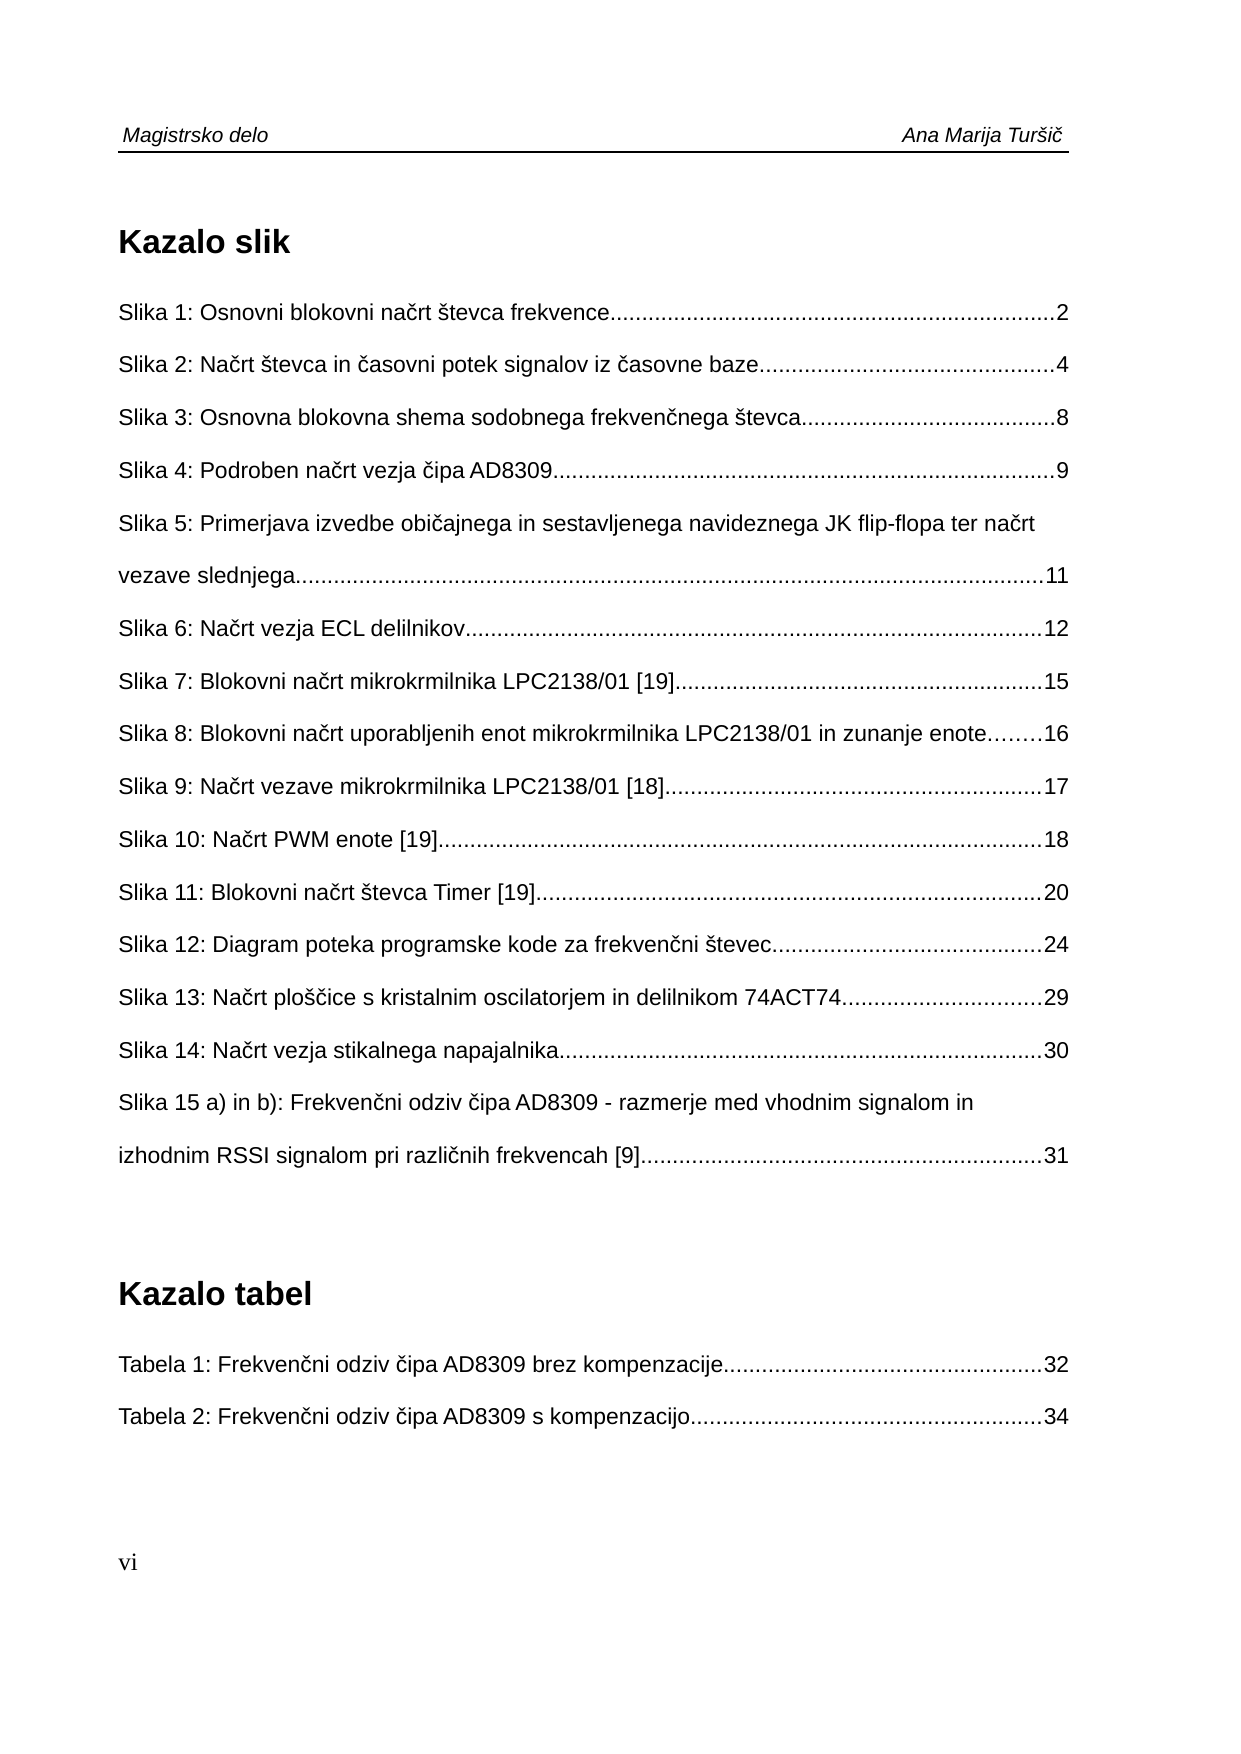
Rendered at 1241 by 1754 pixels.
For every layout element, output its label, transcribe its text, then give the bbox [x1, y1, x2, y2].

subtitle Kazalo slik [118, 222, 1069, 260]
text Slika 1: Osnovni blokovni načrt števca frekvence 2 [118, 299, 1069, 325]
text Tabela 1: Frekvenčni odziv čipa AD8309 brez kompenzacije 32 [118, 1351, 1069, 1377]
text Slika 9: Načrt vezave mikrokrmilnika LPC2138/01 [18] 17 [118, 773, 1069, 799]
text Slika 8: Blokovni načrt uporabljenih enot mikrokrmilnika LPC2138/01 in zunanje enote 16 [118, 720, 1069, 747]
text Slika 2: Načrt števca in časovni potek signalov iz časovne baze 4 [118, 351, 1069, 378]
text Tabela 2: Frekvenčni odziv čipa AD8309 s kompenzacijo 34 [118, 1403, 1069, 1430]
text Slika 3: Osnovna blokovna shema sodobnega frekvenčnega števca 8 [118, 404, 1069, 431]
text Slika 6: Načrt vezja ECL delilnikov 12 [118, 615, 1069, 641]
text Slika 12: Diagram poteka programske kode za frekvenčni števec 24 [118, 931, 1069, 958]
subtitle Kazalo tabel [118, 1274, 1069, 1312]
text Slika 14: Načrt vezja stikalnega napajalnika 30 [118, 1037, 1069, 1063]
text Slika 5: Primerjava izvedbe običajnega in sestavljenega navideznega JK flip-flopa ter načrt vezave slednjega 11 [118, 509, 1069, 589]
text Slika 4: Podroben načrt vezja čipa AD8309 9 [118, 457, 1069, 483]
text Slika 13: Načrt ploščice s kristalnim oscilatorjem in delilnikom 74ACT74 29 [118, 984, 1069, 1010]
text Slika 15 a) in b): Frekvenčni odziv čipa AD8309 - razmerje med vhodnim signalom in izhodnim RSSI signalom pri različnih frekvencah [9] 31 [118, 1089, 1069, 1168]
text Slika 7: Blokovni načrt mikrokrmilnika LPC2138/01 [19] 15 [118, 668, 1069, 694]
text Slika 11: Blokovni načrt števca Timer [19] 20 [118, 878, 1069, 905]
text Slika 10: Načrt PWM enote [19] 18 [118, 826, 1069, 852]
